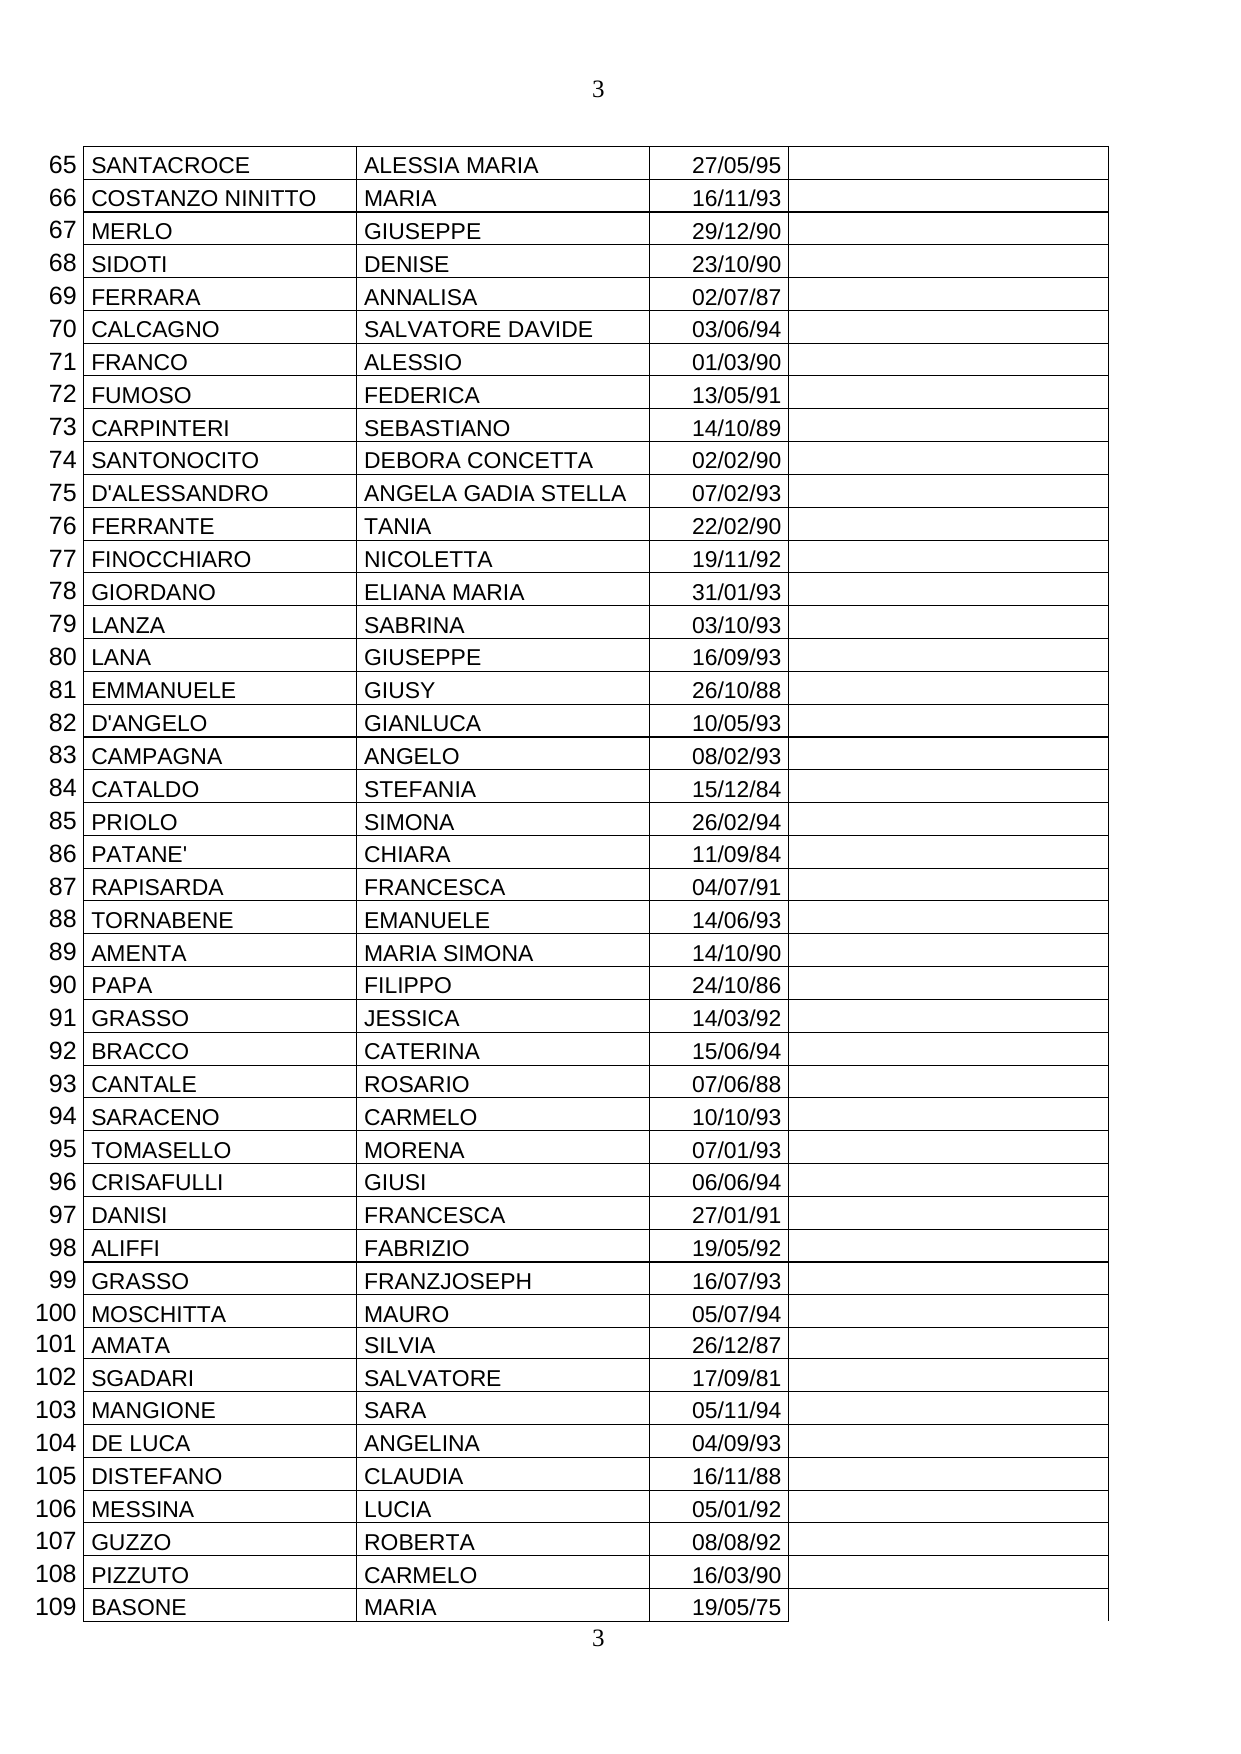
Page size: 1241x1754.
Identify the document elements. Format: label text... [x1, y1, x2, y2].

table_cell [789, 180, 1108, 211]
table_cell CARPINTERI [84, 409, 356, 441]
table_cell 03/06/94 [650, 311, 788, 343]
table_cell ANGELINA [357, 1425, 649, 1457]
table_cell 14/10/90 [650, 934, 788, 966]
table_cell GUZZO [84, 1523, 356, 1555]
table_cell 65 [28, 146, 83, 178]
table_cell 91 [28, 999, 83, 1032]
table_cell 16/11/93 [650, 180, 788, 211]
table_cell [789, 344, 1108, 375]
table_cell 05/01/92 [650, 1491, 788, 1522]
table_cell 109 [28, 1588, 83, 1621]
table_cell [789, 869, 1108, 900]
table_cell [789, 541, 1108, 572]
table_cell D'ALESSANDRO [84, 475, 356, 507]
table_cell 23/10/90 [650, 245, 788, 277]
table_cell 81 [28, 671, 83, 703]
table_cell 08/08/92 [650, 1523, 788, 1555]
table_cell NICOLETTA [357, 541, 649, 572]
table_cell 87 [28, 868, 83, 900]
table_cell CARMELO [357, 1556, 649, 1588]
table_cell FRANCESCA [357, 869, 649, 900]
table_cell [789, 1328, 1108, 1358]
table_cell CAMPAGNA [84, 738, 356, 769]
table_cell GIORDANO [84, 573, 356, 605]
table_cell 26/02/94 [650, 803, 788, 835]
table_cell 01/03/90 [650, 344, 788, 375]
table_cell 99 [28, 1261, 83, 1294]
table_cell 88 [28, 900, 83, 933]
table_cell 19/11/92 [650, 541, 788, 572]
table_cell DENISE [357, 245, 649, 277]
table_cell 85 [28, 802, 83, 835]
table_cell CRISAFULLI [84, 1164, 356, 1196]
table_cell LUCIA [357, 1491, 649, 1522]
table_cell 102 [28, 1358, 83, 1391]
table_cell D'ANGELO [84, 705, 356, 736]
table_cell GIUSI [357, 1164, 649, 1196]
table_cell [789, 1556, 1108, 1588]
table_cell 16/09/93 [650, 639, 788, 671]
table_cell FRANCESCA [357, 1197, 649, 1228]
table_cell [789, 245, 1108, 277]
table_cell [789, 1295, 1108, 1327]
table_cell ANNALISA [357, 278, 649, 310]
table_cell PAPA [84, 967, 356, 999]
table_cell 10/05/93 [650, 705, 788, 736]
table_cell 15/12/84 [650, 770, 788, 802]
table_cell SEBASTIANO [357, 409, 649, 441]
table_cell SALVATORE [357, 1359, 649, 1391]
table_cell 90 [28, 966, 83, 999]
table_cell MARIA [357, 180, 649, 211]
table_cell 72 [28, 375, 83, 408]
table_cell [789, 705, 1108, 736]
table_cell 70 [28, 310, 83, 343]
table_cell SARACENO [84, 1098, 356, 1130]
table_cell 104 [28, 1424, 83, 1457]
table_cell MARIA [357, 1589, 649, 1621]
table_cell 07/06/88 [650, 1066, 788, 1097]
table_cell CHIARA [357, 836, 649, 868]
table_cell [789, 475, 1108, 507]
table_cell 14/03/92 [650, 1000, 788, 1032]
table_cell 80 [28, 638, 83, 671]
table_cell 67 [28, 211, 83, 244]
table_cell DISTEFANO [84, 1458, 356, 1489]
table_cell DE LUCA [84, 1425, 356, 1457]
table_cell AMATA [84, 1328, 356, 1358]
table_cell PATANE' [84, 836, 356, 868]
table_cell 10/10/93 [650, 1098, 788, 1130]
table_cell 101 [28, 1327, 83, 1358]
table_cell 07/01/93 [650, 1131, 788, 1163]
table_cell PRIOLO [84, 803, 356, 835]
table_cell 107 [28, 1522, 83, 1555]
table_cell FEDERICA [357, 376, 649, 408]
table_cell 68 [28, 244, 83, 277]
table_cell COSTANZO NINITTO [84, 180, 356, 211]
table_cell CARMELO [357, 1098, 649, 1130]
table_cell 29/12/90 [650, 213, 788, 244]
table_cell ALESSIO [357, 344, 649, 375]
table_cell [789, 573, 1108, 605]
table_cell 17/09/81 [650, 1359, 788, 1391]
table_cell 02/02/90 [650, 442, 788, 474]
table_cell FERRANTE [84, 508, 356, 539]
table_cell ALIFFI [84, 1230, 356, 1261]
table_cell LANA [84, 639, 356, 671]
table_cell GIUSEPPE [357, 639, 649, 671]
table_cell 76 [28, 507, 83, 539]
table_cell LANZA [84, 606, 356, 638]
table_cell FERRARA [84, 278, 356, 310]
table_cell ANGELA GADIA STELLA [357, 475, 649, 507]
table_cell 82 [28, 704, 83, 736]
table_cell SGADARI [84, 1359, 356, 1391]
table_cell 02/07/87 [650, 278, 788, 310]
table_cell 96 [28, 1163, 83, 1196]
table_cell [789, 1066, 1108, 1097]
table_cell BRACCO [84, 1033, 356, 1064]
table_cell FILIPPO [357, 967, 649, 999]
table_cell 15/06/94 [650, 1033, 788, 1064]
table_cell 69 [28, 277, 83, 310]
table_cell [789, 934, 1108, 966]
table_cell [789, 1000, 1108, 1032]
table_cell 66 [28, 179, 83, 211]
table_cell 05/07/94 [650, 1295, 788, 1327]
table_cell 108 [28, 1555, 83, 1588]
table_cell [789, 213, 1108, 244]
table_cell 19/05/75 [650, 1589, 788, 1621]
table_cell DANISI [84, 1197, 356, 1228]
table_cell 06/06/94 [650, 1164, 788, 1196]
table_cell [789, 278, 1108, 310]
table_cell EMMANUELE [84, 672, 356, 703]
table_cell 14/10/89 [650, 409, 788, 441]
table_cell [789, 803, 1108, 835]
table_cell PIZZUTO [84, 1556, 356, 1588]
table_cell [789, 901, 1108, 933]
table_cell [789, 1197, 1108, 1228]
table_cell 24/10/86 [650, 967, 788, 999]
table_cell 22/02/90 [650, 508, 788, 539]
table_cell JESSICA [357, 1000, 649, 1032]
table_cell [789, 1131, 1108, 1163]
table_cell 83 [28, 736, 83, 769]
table_cell 16/11/88 [650, 1458, 788, 1489]
table_cell [789, 1392, 1108, 1424]
table_cell 11/09/84 [650, 836, 788, 868]
table_cell 05/11/94 [650, 1392, 788, 1424]
table_cell MESSINA [84, 1491, 356, 1522]
table_cell 73 [28, 408, 83, 441]
table_cell [789, 738, 1108, 769]
table_cell [789, 1098, 1108, 1130]
table_cell [789, 1359, 1108, 1391]
table_cell [789, 836, 1108, 868]
table_cell ROBERTA [357, 1523, 649, 1555]
table_cell 86 [28, 835, 83, 868]
table_cell [789, 1523, 1108, 1555]
table_cell 89 [28, 933, 83, 966]
table_cell 79 [28, 605, 83, 638]
table_cell TOMASELLO [84, 1131, 356, 1163]
table_cell STEFANIA [357, 770, 649, 802]
table_cell [789, 1230, 1108, 1261]
table_cell 100 [28, 1294, 83, 1327]
table_cell GIUSY [357, 672, 649, 703]
table_cell SARA [357, 1392, 649, 1424]
table_cell [789, 672, 1108, 703]
table_cell GIUSEPPE [357, 213, 649, 244]
table_cell 93 [28, 1065, 83, 1097]
table_cell [789, 508, 1108, 539]
table_cell 27/05/95 [650, 147, 788, 178]
table_cell [789, 639, 1108, 671]
table_cell 08/02/93 [650, 738, 788, 769]
table_cell [789, 442, 1108, 474]
table_cell DEBORA CONCETTA [357, 442, 649, 474]
table_cell 106 [28, 1490, 83, 1522]
table_cell EMANUELE [357, 901, 649, 933]
table_cell 16/03/90 [650, 1556, 788, 1588]
table_cell [789, 147, 1108, 178]
table_cell [789, 1458, 1108, 1489]
table_cell 04/09/93 [650, 1425, 788, 1457]
table_cell ELIANA MARIA [357, 573, 649, 605]
table_cell 13/05/91 [650, 376, 788, 408]
table_cell CLAUDIA [357, 1458, 649, 1489]
table_cell ALESSIA MARIA [357, 147, 649, 178]
table_cell [789, 770, 1108, 802]
table_cell [789, 1589, 1108, 1621]
table_cell 04/07/91 [650, 869, 788, 900]
table_cell AMENTA [84, 934, 356, 966]
table_cell CALCAGNO [84, 311, 356, 343]
table_cell MOSCHITTA [84, 1295, 356, 1327]
table_cell CANTALE [84, 1066, 356, 1097]
table_cell MAURO [357, 1295, 649, 1327]
table_cell 78 [28, 572, 83, 605]
table_cell [789, 409, 1108, 441]
table_cell BASONE [84, 1589, 356, 1621]
table_cell [789, 311, 1108, 343]
table_cell 74 [28, 441, 83, 474]
table_cell [789, 967, 1108, 999]
table_cell [789, 1164, 1108, 1196]
table_cell 26/12/87 [650, 1328, 788, 1358]
table_cell SABRINA [357, 606, 649, 638]
table_cell 03/10/93 [650, 606, 788, 638]
table_cell [789, 1491, 1108, 1522]
table_cell MANGIONE [84, 1392, 356, 1424]
table_cell 07/02/93 [650, 475, 788, 507]
table_cell [789, 606, 1108, 638]
table_cell 105 [28, 1457, 83, 1489]
table_cell RAPISARDA [84, 869, 356, 900]
table_cell FABRIZIO [357, 1230, 649, 1261]
table_cell FINOCCHIARO [84, 541, 356, 572]
table_cell FRANZJOSEPH [357, 1263, 649, 1294]
table_cell GIANLUCA [357, 705, 649, 736]
table_cell TANIA [357, 508, 649, 539]
table_cell MARIA SIMONA [357, 934, 649, 966]
table_cell SIMONA [357, 803, 649, 835]
table_cell 77 [28, 540, 83, 572]
table_cell [789, 376, 1108, 408]
table_cell 97 [28, 1196, 83, 1228]
table_cell 103 [28, 1391, 83, 1424]
table_cell SIDOTI [84, 245, 356, 277]
table_cell CATALDO [84, 770, 356, 802]
table_cell [789, 1425, 1108, 1457]
table_cell FUMOSO [84, 376, 356, 408]
table_cell ANGELO [357, 738, 649, 769]
table_cell GRASSO [84, 1000, 356, 1032]
table_cell 98 [28, 1229, 83, 1261]
table_cell SANTACROCE [84, 147, 356, 178]
table_cell SALVATORE DAVIDE [357, 311, 649, 343]
table_cell 95 [28, 1130, 83, 1163]
table_cell 94 [28, 1097, 83, 1130]
table_cell 75 [28, 474, 83, 507]
table_cell 19/05/92 [650, 1230, 788, 1261]
table_cell 31/01/93 [650, 573, 788, 605]
table_cell 27/01/91 [650, 1197, 788, 1228]
table_cell SILVIA [357, 1328, 649, 1358]
table_cell FRANCO [84, 344, 356, 375]
table_cell GRASSO [84, 1263, 356, 1294]
table_cell SANTONOCITO [84, 442, 356, 474]
table_cell MERLO [84, 213, 356, 244]
table_cell [789, 1263, 1108, 1294]
table_cell ROSARIO [357, 1066, 649, 1097]
table_cell MORENA [357, 1131, 649, 1163]
table_cell 84 [28, 769, 83, 802]
table_cell 14/06/93 [650, 901, 788, 933]
table_cell CATERINA [357, 1033, 649, 1064]
table_cell TORNABENE [84, 901, 356, 933]
table_cell 26/10/88 [650, 672, 788, 703]
table_cell 16/07/93 [650, 1263, 788, 1294]
table_cell [789, 1033, 1108, 1064]
table_cell 92 [28, 1032, 83, 1064]
table_cell 71 [28, 343, 83, 375]
